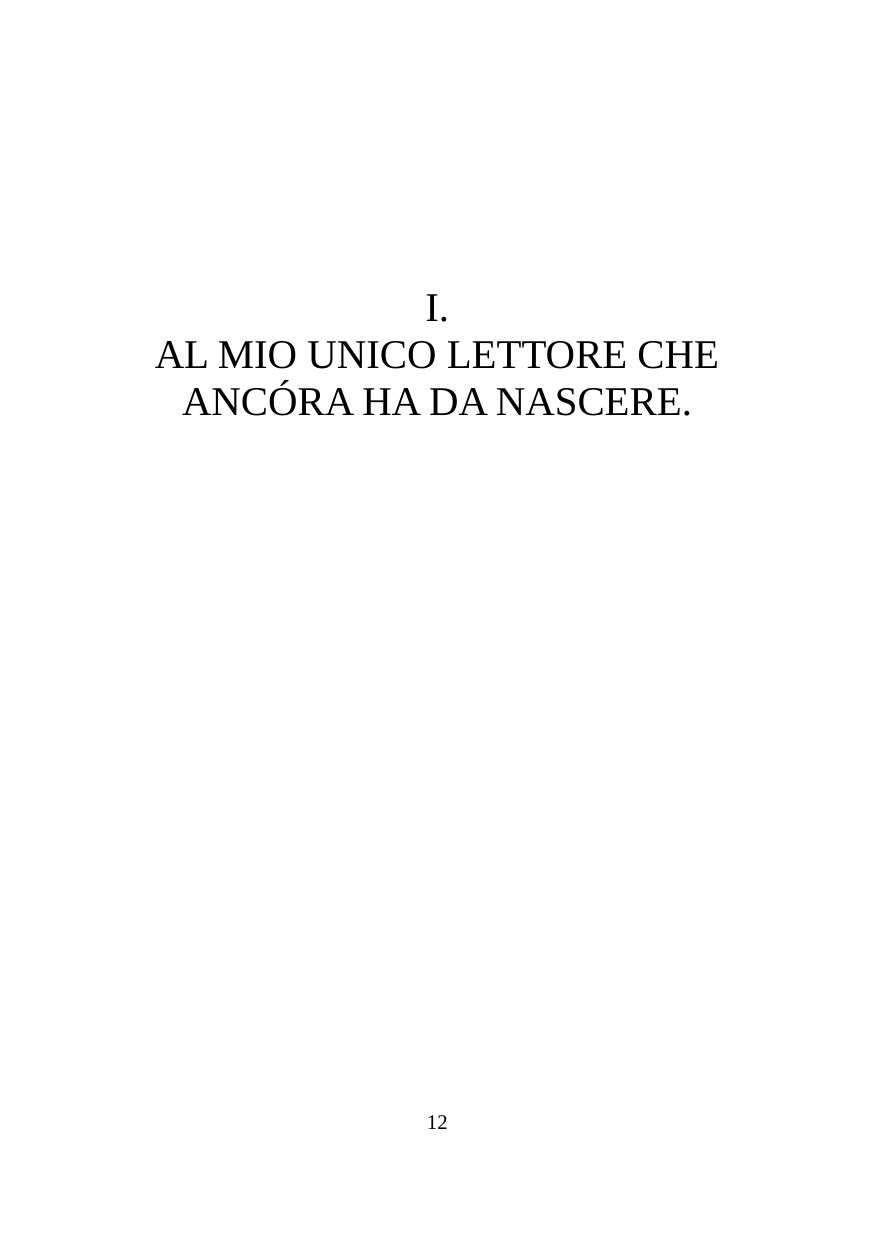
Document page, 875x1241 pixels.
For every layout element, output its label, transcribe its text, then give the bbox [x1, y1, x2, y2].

subtitle I. AL MIO UNICO LETTORE CHE ANCÓRA HA DA NASCERE. [106, 283, 768, 424]
